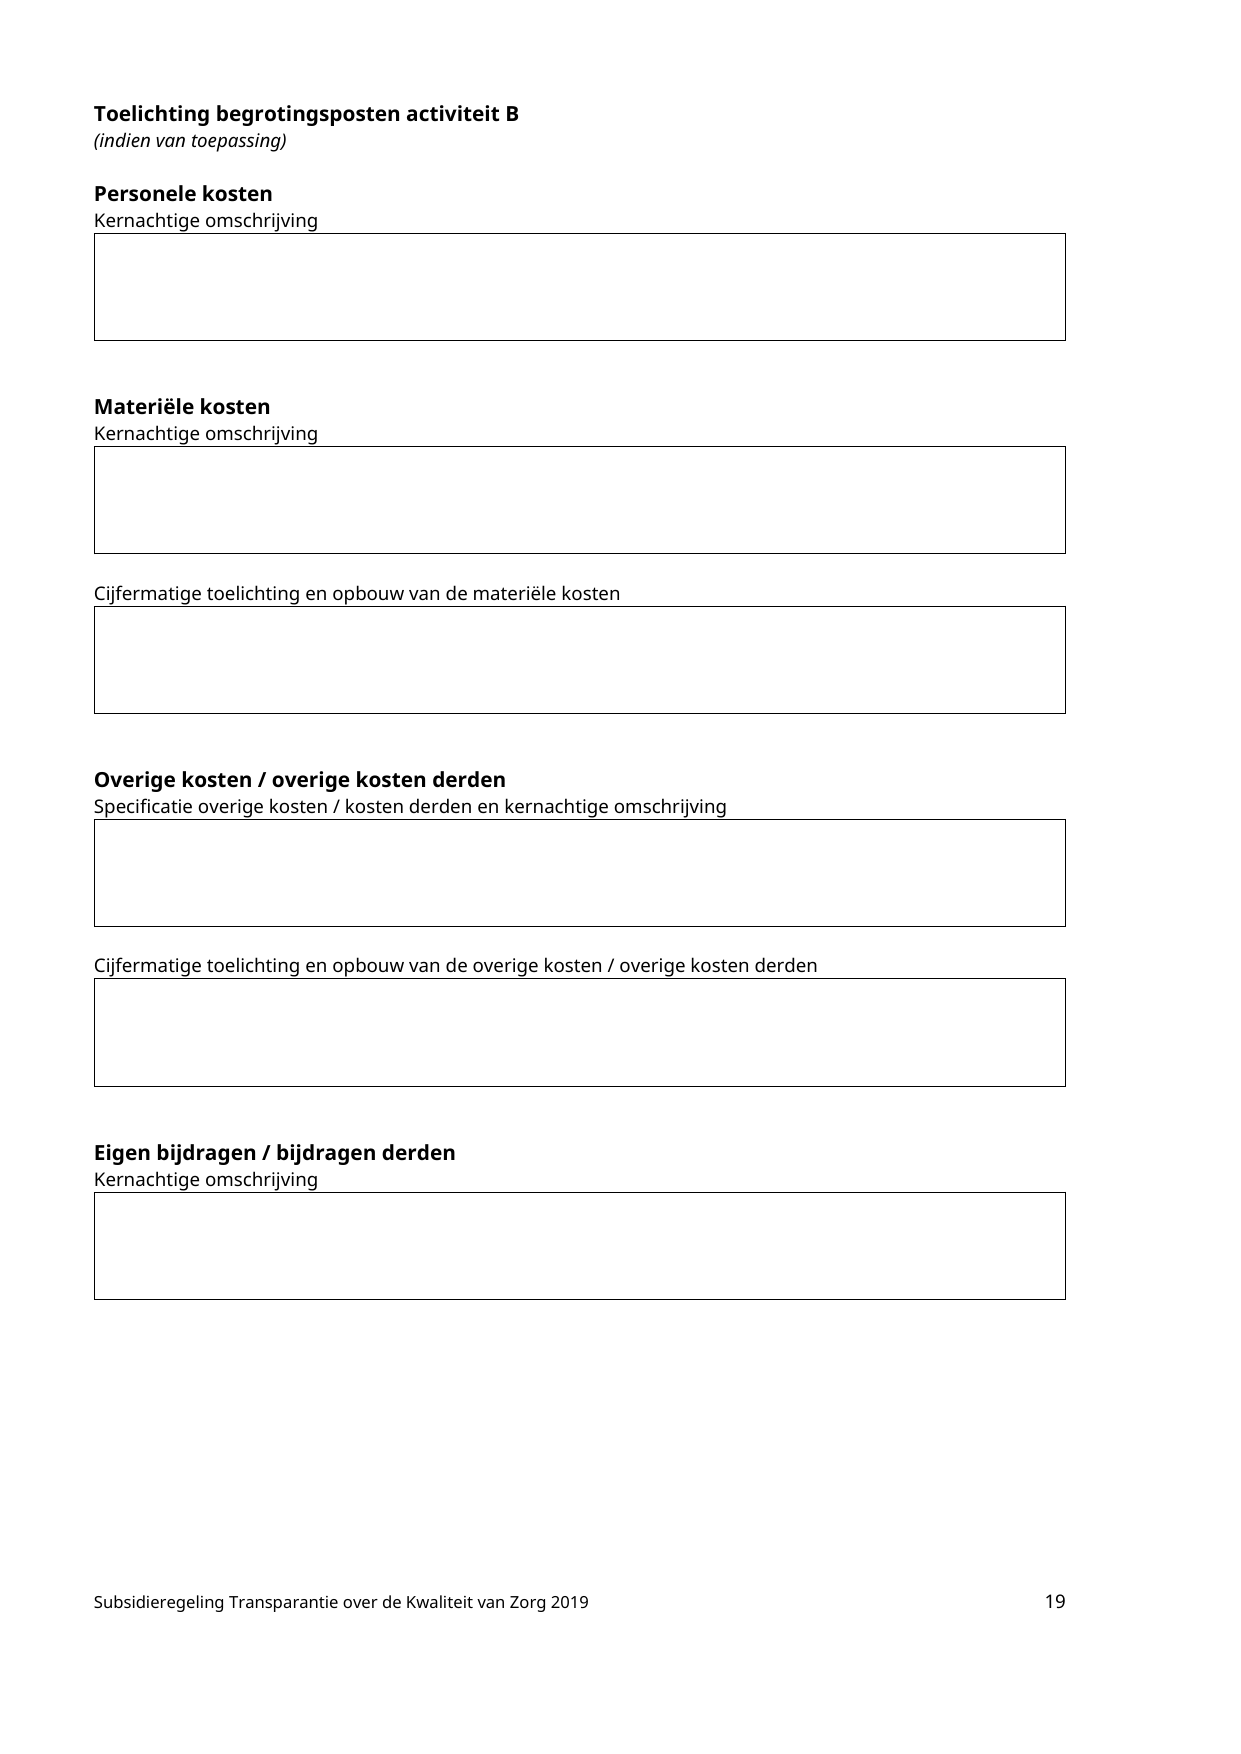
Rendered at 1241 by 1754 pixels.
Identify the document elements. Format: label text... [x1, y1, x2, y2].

text Toelichting begrotingsposten activiteit B [94, 99, 1066, 128]
text Cijfermatige toelichting en opbouw van de overige kosten / overige kosten derden [94, 953, 1066, 978]
text Overige kosten / overige kosten derden [94, 765, 1066, 793]
text (indien van toepassing) [94, 128, 1066, 153]
text Personele kosten [94, 179, 1066, 207]
text Kernachtige omschrijving [94, 207, 1066, 233]
text Kernachtige omschrijving [94, 1166, 1066, 1192]
text Cijfermatige toelichting en opbouw van de materiële kosten [94, 580, 1066, 606]
text Kernachtige omschrijving [94, 421, 1066, 446]
text Eigen bijdragen / bijdragen derden [94, 1138, 1066, 1166]
text Materiële kosten [94, 392, 1066, 421]
text Specificatie overige kosten / kosten derden en kernachtige omschrijving [94, 793, 1066, 819]
